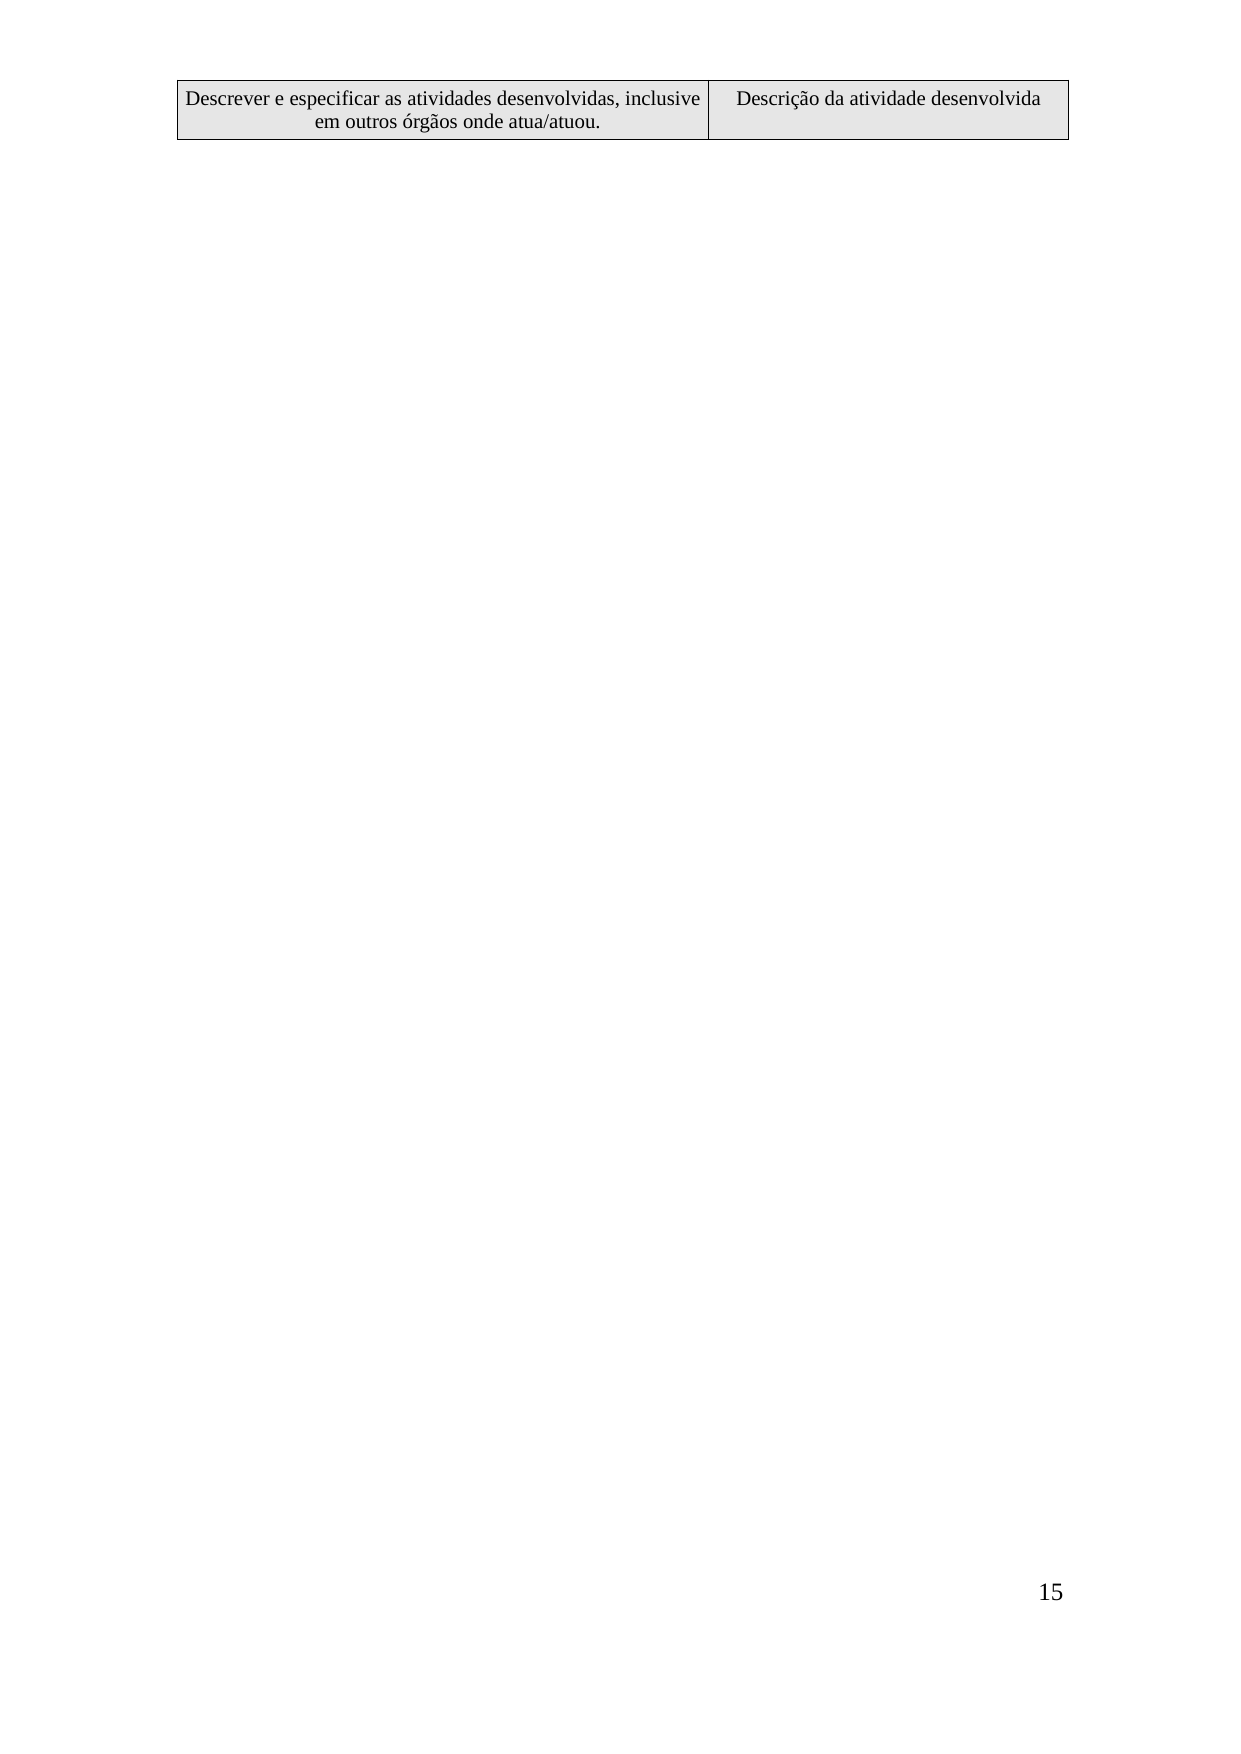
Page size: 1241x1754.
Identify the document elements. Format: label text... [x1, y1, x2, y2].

table_header Descrição da atividade desenvolvida [709, 81, 1068, 139]
table_header Descrever e especificar as atividades desenvolvidas, inclusive em outros órgãos onde atua/atuou. [178, 81, 708, 139]
